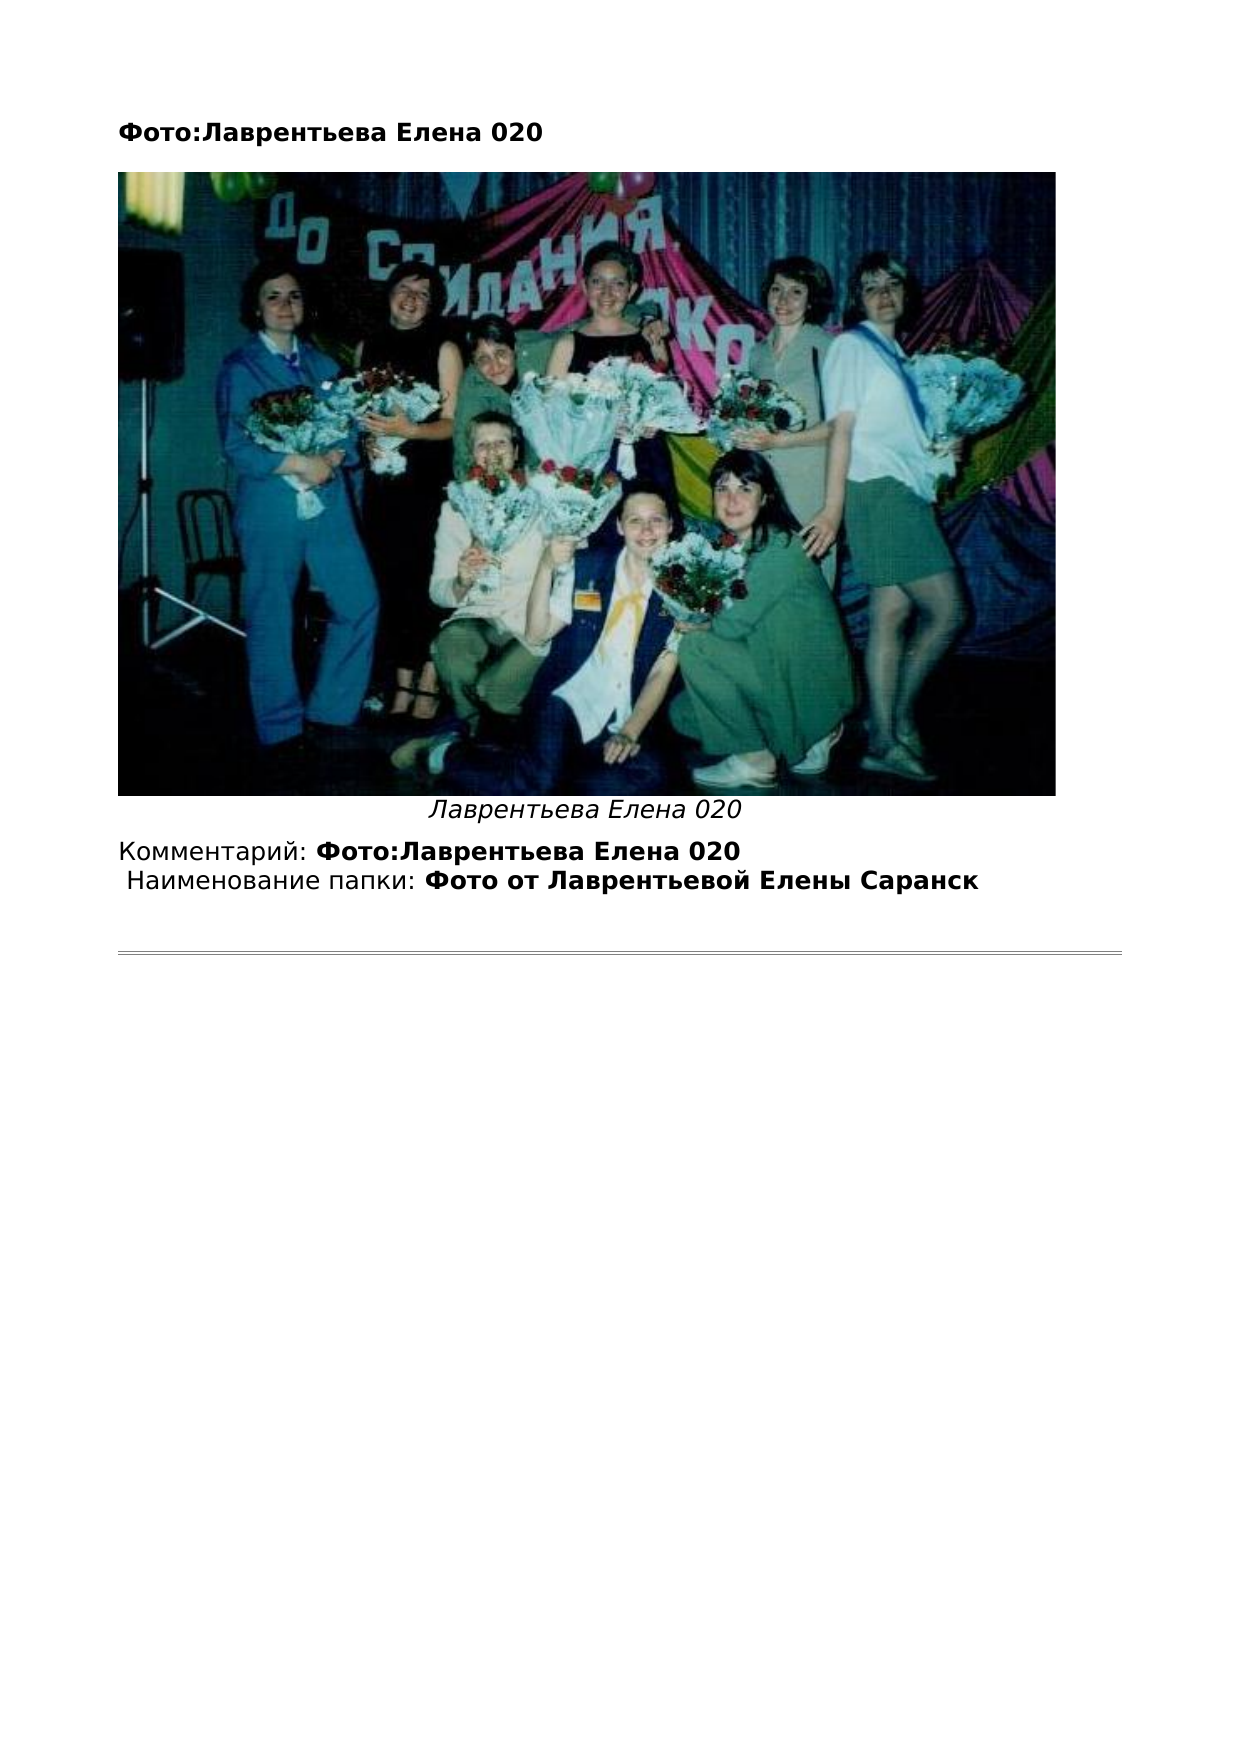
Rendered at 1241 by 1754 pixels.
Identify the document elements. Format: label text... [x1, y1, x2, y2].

subtitle Фото:Лаврентьева Елена 020 [118, 118, 1122, 147]
text Лаврентьева Елена 020 [118, 796, 1056, 824]
picture [118, 172, 1056, 796]
text Комментарий: Фото:Лаврентьева Елена 020 Наименование папки: Фото от Лаврентьевой Елены Саранск [118, 837, 1122, 924]
